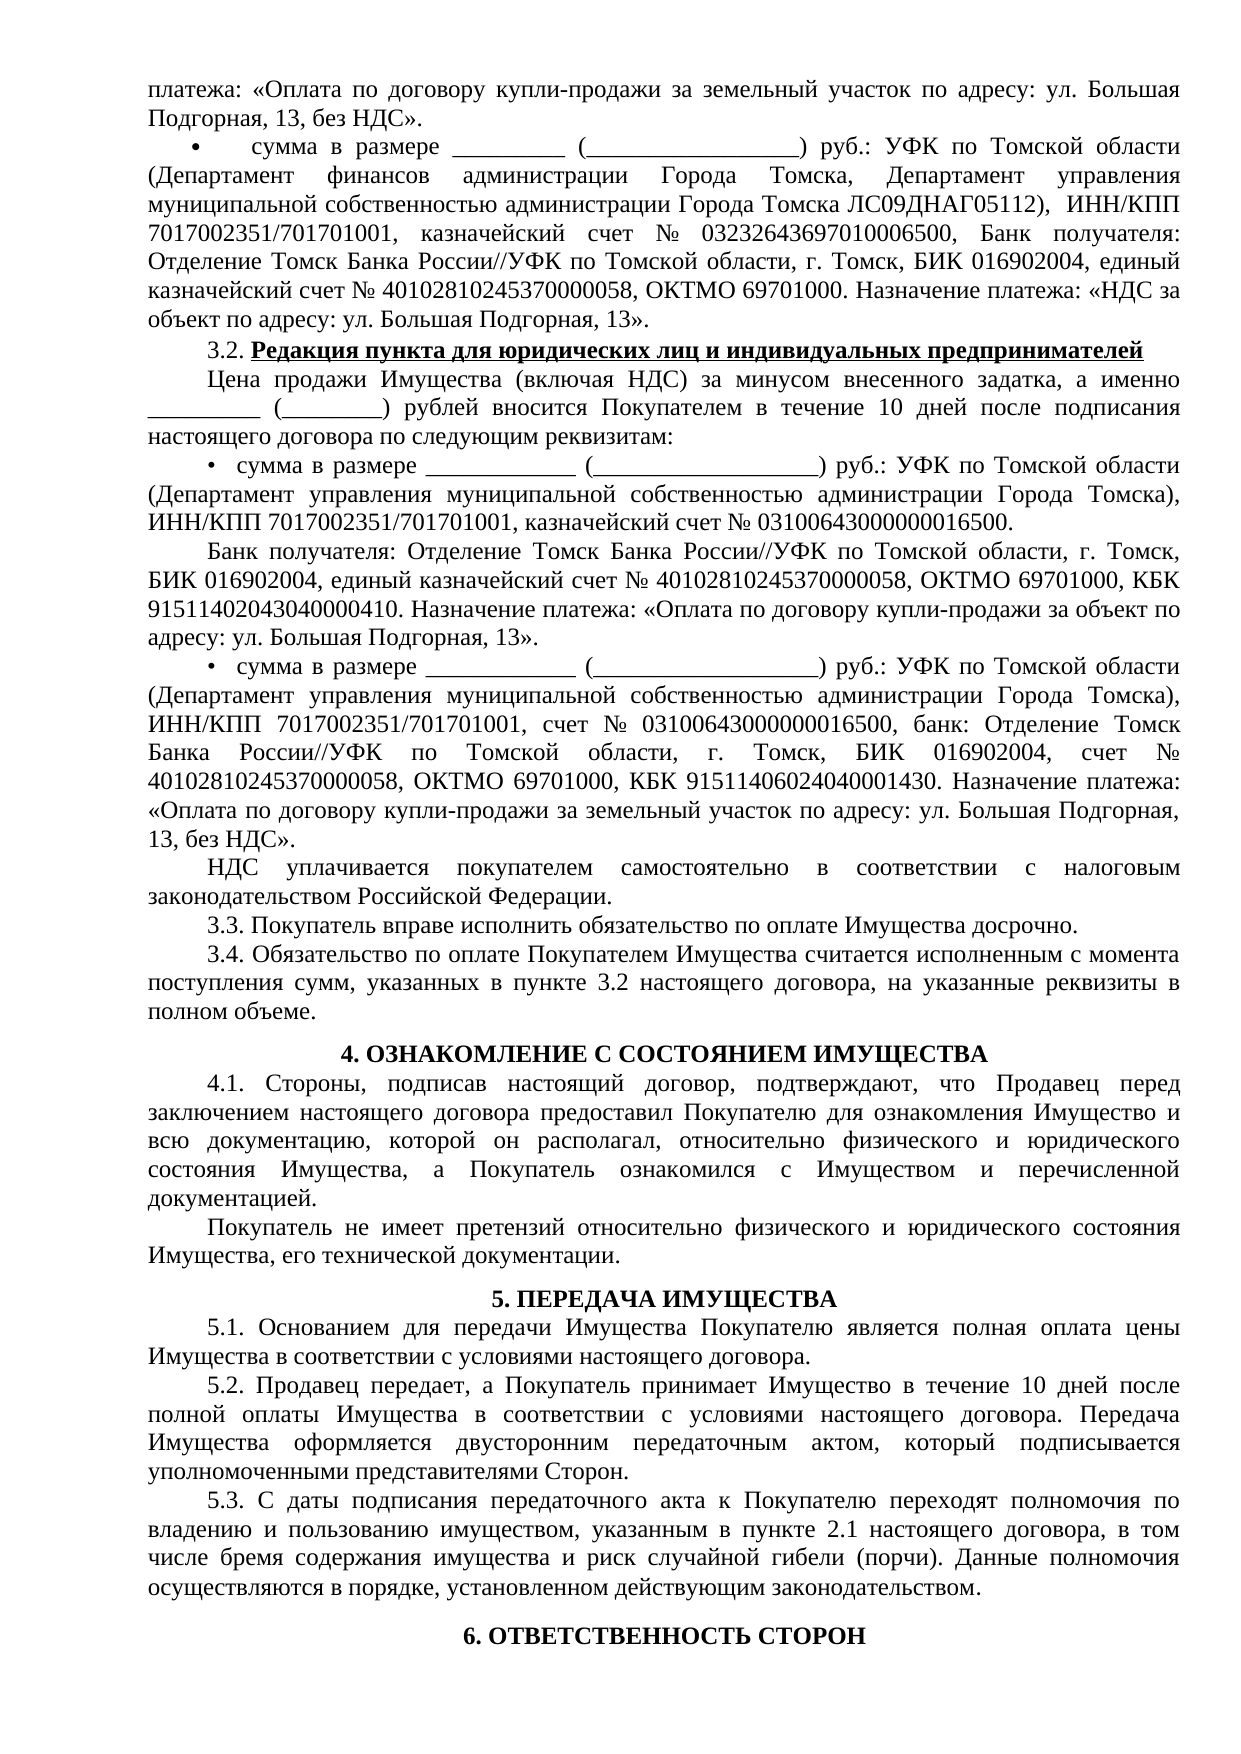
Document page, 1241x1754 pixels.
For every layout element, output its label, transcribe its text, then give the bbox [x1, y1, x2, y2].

text 4. ОЗНАКОМЛЕНИЕ С СОСТОЯНИЕМ ИМУЩЕСТВА [148, 1039, 1181, 1068]
text Банк получателя: Отделение Томск Банка России//УФК по Томской области, г. Томск, БИК 016902004, единый казначейский счет № 40102810245370000058, ОКТМО 69701000, КБК 91511402043040000410. Назначение платежа: «Оплата по договору купли-продажи за объект по адресу: ул. Большая Подгорная, 13». [148, 536, 1181, 651]
text • сумма в размере ____________ (__________________) руб.: УФК по Томской области (Департамент управления муниципальной собственностью администрации Города Томска), ИНН/КПП 7017002351/701701001, казначейский счет № 03100643000000016500. [148, 450, 1181, 536]
text 3.4. Обязательство по оплате Покупателем Имущества считается исполненным с момента поступления сумм, указанных в пункте 3.2 настоящего договора, на указанные реквизиты в полном объеме. [148, 939, 1181, 1025]
text 5.3. С даты подписания передаточного акта к Покупателю переходят полномочия по владению и пользованию имуществом, указанным в пункте 2.1 настоящего договора, в том числе бремя содержания имущества и риск случайной гибели (порчи). Данные полномочия осуществляются в порядке, установленном действующим законодательством. [148, 1485, 1181, 1602]
text 5.2. Продавец передает, а Покупатель принимает Имущество в течение 10 дней после полной оплаты Имущества в соответствии с условиями настоящего договора. Передача Имущества оформляется двусторонним передаточным актом, который подписывается уполномоченными представителями Сторон. [148, 1370, 1181, 1485]
text платежа: «Оплата по договору купли-продажи за земельный участок по адресу: ул. Большая Подгорная, 13, без НДС». [148, 74, 1181, 131]
text 6. ОТВЕТСТВЕННОСТЬ СТОРОН [148, 1621, 1181, 1650]
text 5.1. Основанием для передачи Имущества Покупателю является полная оплата цены Имущества в соответствии с условиями настоящего договора. [148, 1312, 1181, 1370]
text НДС уплачивается покупателем самостоятельно в соответствии с налоговым законодательством Российской Федерации. [148, 852, 1181, 910]
text 3.3. Покупатель вправе исполнить обязательство по оплате Имущества досрочно. [148, 910, 1181, 939]
text 3.2. Редакция пункта для юридических лиц и индивидуальных предпринимателей [148, 335, 1181, 364]
text 5. ПЕРЕДАЧА ИМУЩЕСТВА [148, 1284, 1181, 1312]
text 4.1. Стороны, подписав настоящий договор, подтверждают, что Продавец перед заключением настоящего договора предоставил Покупателю для ознакомления Имущество и всю документацию, которой он располагал, относительно физического и юридического состояния Имущества, а Покупатель ознакомился с Имуществом и перечисленной документацией. [148, 1068, 1181, 1212]
text Покупатель не имеет претензий относительно физического и юридического состояния Имущества, его технической документации. [148, 1212, 1181, 1269]
text Цена продажи Имущества (включая НДС) за минусом внесенного задатка, а именно _________ (________) рублей вносится Покупателем в течение 10 дней после подписания настоящего договора по следующим реквизитам: [148, 364, 1181, 450]
text • сумма в размере ____________ (__________________) руб.: УФК по Томской области (Департамент управления муниципальной собственностью администрации Города Томска), ИНН/КПП 7017002351/701701001, счет № 03100643000000016500, банк: Отделение Томск Банка России//УФК по Томской области, г. Томск, БИК 016902004, счет № 40102810245370000058, ОКТМО 69701000, КБК 91511406024040001430. Назначение платежа: «Оплата по договору купли-продажи за земельный участок по адресу: ул. Большая Подгорная, 13, без НДС». [148, 651, 1181, 852]
list сумма в размере _________ (_________________) руб.: УФК по Томской области (Департамент финансов администрации Города Томска, Департамент управления муниципальной собственностью администрации Города Томска ЛС09ДНАГ05112), ИНН/КПП 7017002351/701701001, казначейский счет № 03232643697010006500, Банк получателя: Отделение Томск Банка России//УФК по Томской области, г. Томск, БИК 016902004, единый казначейский счет № 40102810245370000058, ОКТМО 69701000. Назначение платежа: «НДС за объект по адресу: ул. Большая Подгорная, 13». [148, 131, 1181, 333]
